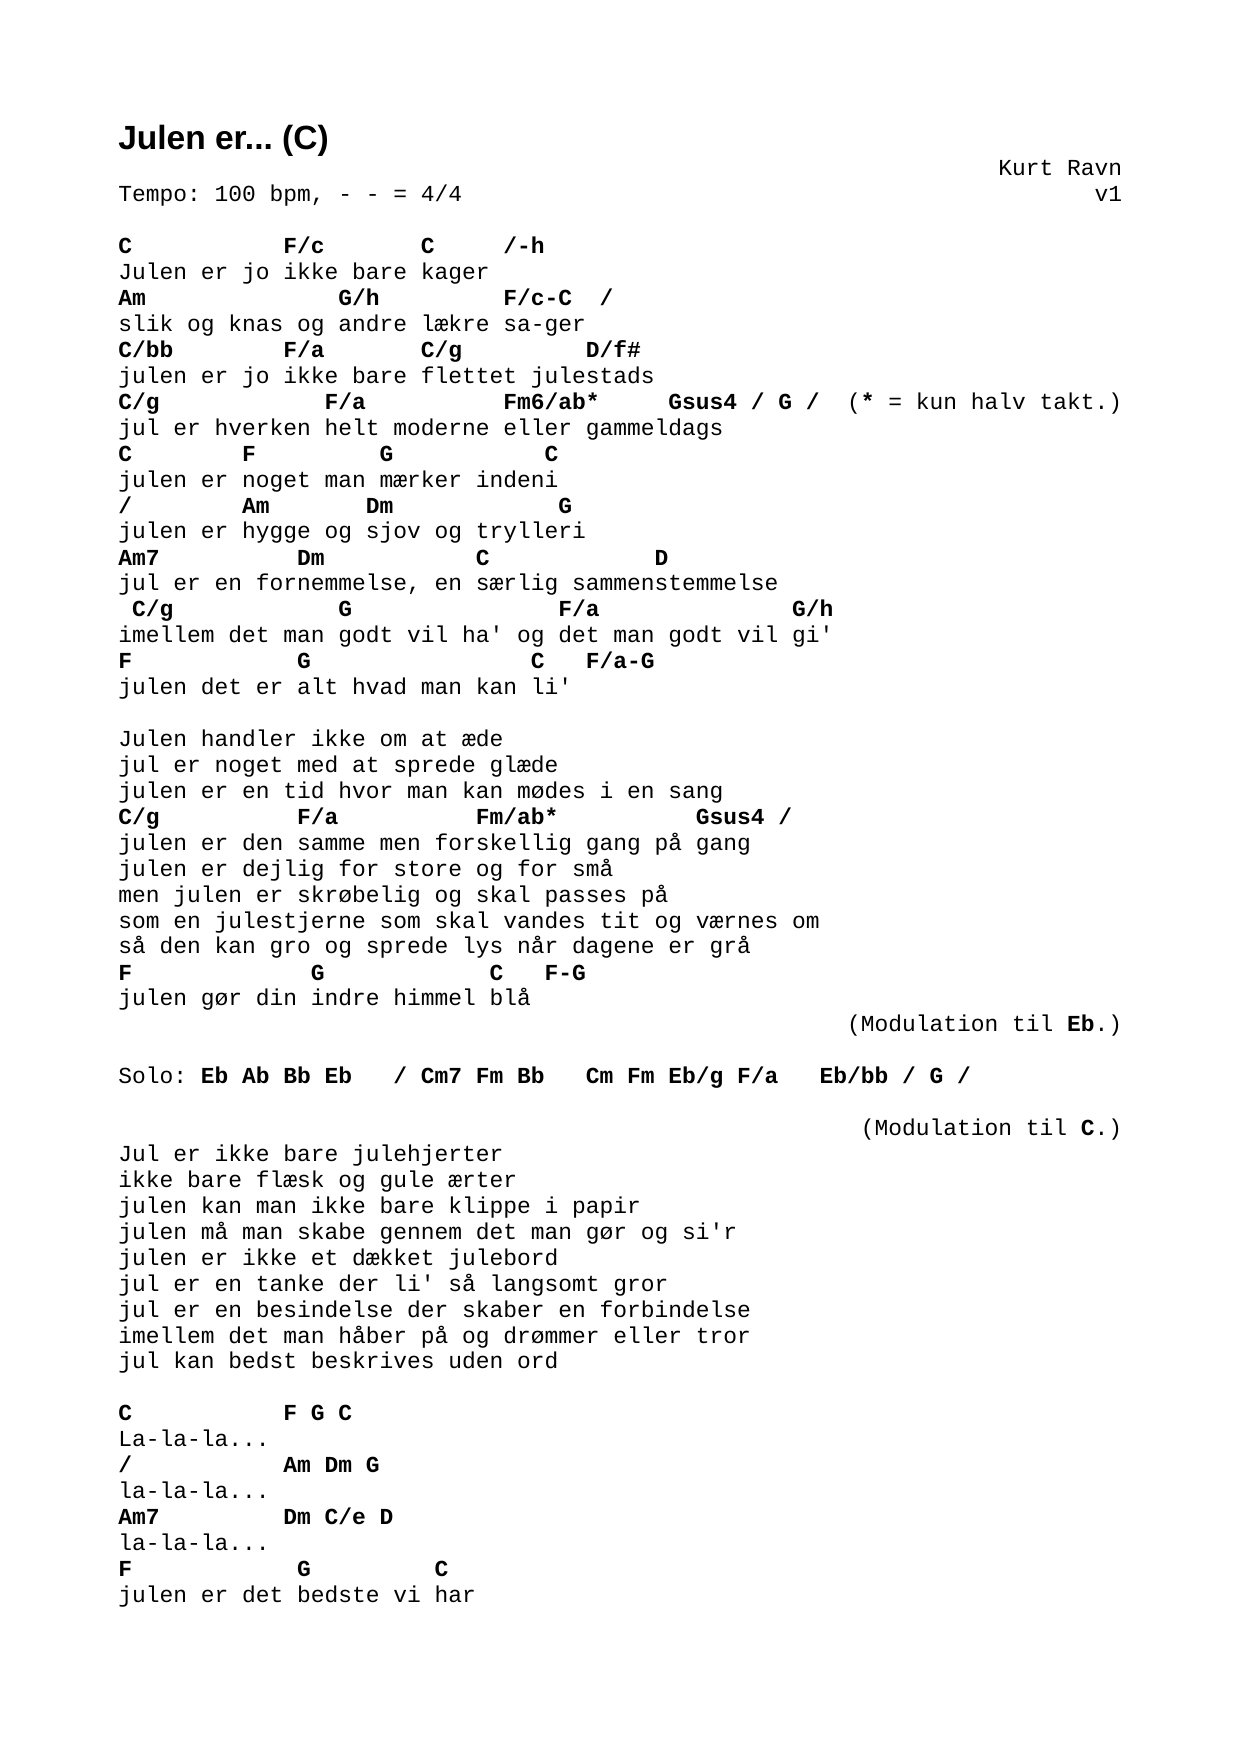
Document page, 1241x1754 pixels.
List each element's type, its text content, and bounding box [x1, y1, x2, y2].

text Julen er jo ikke bare kager [118, 261, 1122, 286]
text la-la-la... [118, 1531, 1122, 1557]
text F G C F/a-G [118, 649, 1122, 676]
text / Am Dm G [118, 1454, 1122, 1479]
text La-la-la... [118, 1428, 1122, 1454]
text Am G/h F/c-C / [118, 286, 1122, 312]
text jul er en tanke der li' så langsomt gror [118, 1272, 1122, 1298]
subtitle Julen er... (C) [118, 118, 1122, 157]
text Tempo: 100 bpm, - - = 4/4 v1 [118, 183, 1122, 209]
text C F/c C /-h [118, 234, 1122, 261]
text Jul er ikke bare julehjerter [118, 1142, 1122, 1168]
text C/bb F/a C/g D/f# [118, 338, 1122, 364]
text imellem det man håber på og drømmer eller tror [118, 1324, 1122, 1350]
text julen er hygge og sjov og trylleri [118, 520, 1122, 546]
text julen er jo ikke bare flettet julestads [118, 364, 1122, 390]
text C/g G F/a G/h [118, 598, 1122, 624]
text Solo: Eb Ab Bb Eb / Cm7 Fm Bb Cm Fm Eb/g F/a Eb/bb / G / [118, 1064, 1122, 1091]
text jul er en besindelse der skaber en forbindelse [118, 1298, 1122, 1324]
text (Modulation til C.) [118, 1116, 1122, 1142]
text C/g F/a Fm6/ab* Gsus4 / G / (* = kun halv takt.) [118, 390, 1122, 416]
text jul kan bedst beskrives uden ord [118, 1350, 1122, 1376]
text C/g F/a Fm/ab* Gsus4 / [118, 805, 1122, 831]
text (Modulation til Eb.) [118, 1013, 1122, 1039]
text julen det er alt hvad man kan li' [118, 676, 1122, 701]
text C F G C [118, 442, 1122, 468]
text Am7 Dm C/e D [118, 1506, 1122, 1531]
text jul er en fornemmelse, en særlig sammenstemmelse [118, 572, 1122, 598]
text julen gør din indre himmel blå [118, 987, 1122, 1013]
text jul er noget med at sprede glæde [118, 753, 1122, 779]
text så den kan gro og sprede lys når dagene er grå [118, 935, 1122, 961]
text julen kan man ikke bare klippe i papir [118, 1194, 1122, 1220]
text julen er den samme men forskellig gang på gang [118, 831, 1122, 857]
text F G C [118, 1557, 1122, 1583]
text Kurt Ravn [118, 157, 1122, 183]
text julen er noget man mærker indeni [118, 468, 1122, 494]
text jul er hverken helt moderne eller gammeldags [118, 416, 1122, 442]
text men julen er skrøbelig og skal passes på [118, 883, 1122, 909]
text som en julestjerne som skal vandes tit og værnes om [118, 909, 1122, 935]
text la-la-la... [118, 1479, 1122, 1506]
text / Am Dm G [118, 494, 1122, 520]
text julen er en tid hvor man kan mødes i en sang [118, 779, 1122, 805]
text F G C F-G [118, 961, 1122, 987]
text julen må man skabe gennem det man gør og si'r [118, 1220, 1122, 1246]
text julen er ikke et dækket julebord [118, 1246, 1122, 1272]
text slik og knas og andre lækre sa-ger [118, 312, 1122, 338]
text julen er det bedste vi har [118, 1583, 1122, 1609]
text imellem det man godt vil ha' og det man godt vil gi' [118, 624, 1122, 649]
text Julen handler ikke om at æde [118, 727, 1122, 753]
text C F G C [118, 1402, 1122, 1428]
text ikke bare flæsk og gule ærter [118, 1168, 1122, 1194]
text Am7 Dm C D [118, 546, 1122, 572]
text julen er dejlig for store og for små [118, 857, 1122, 883]
